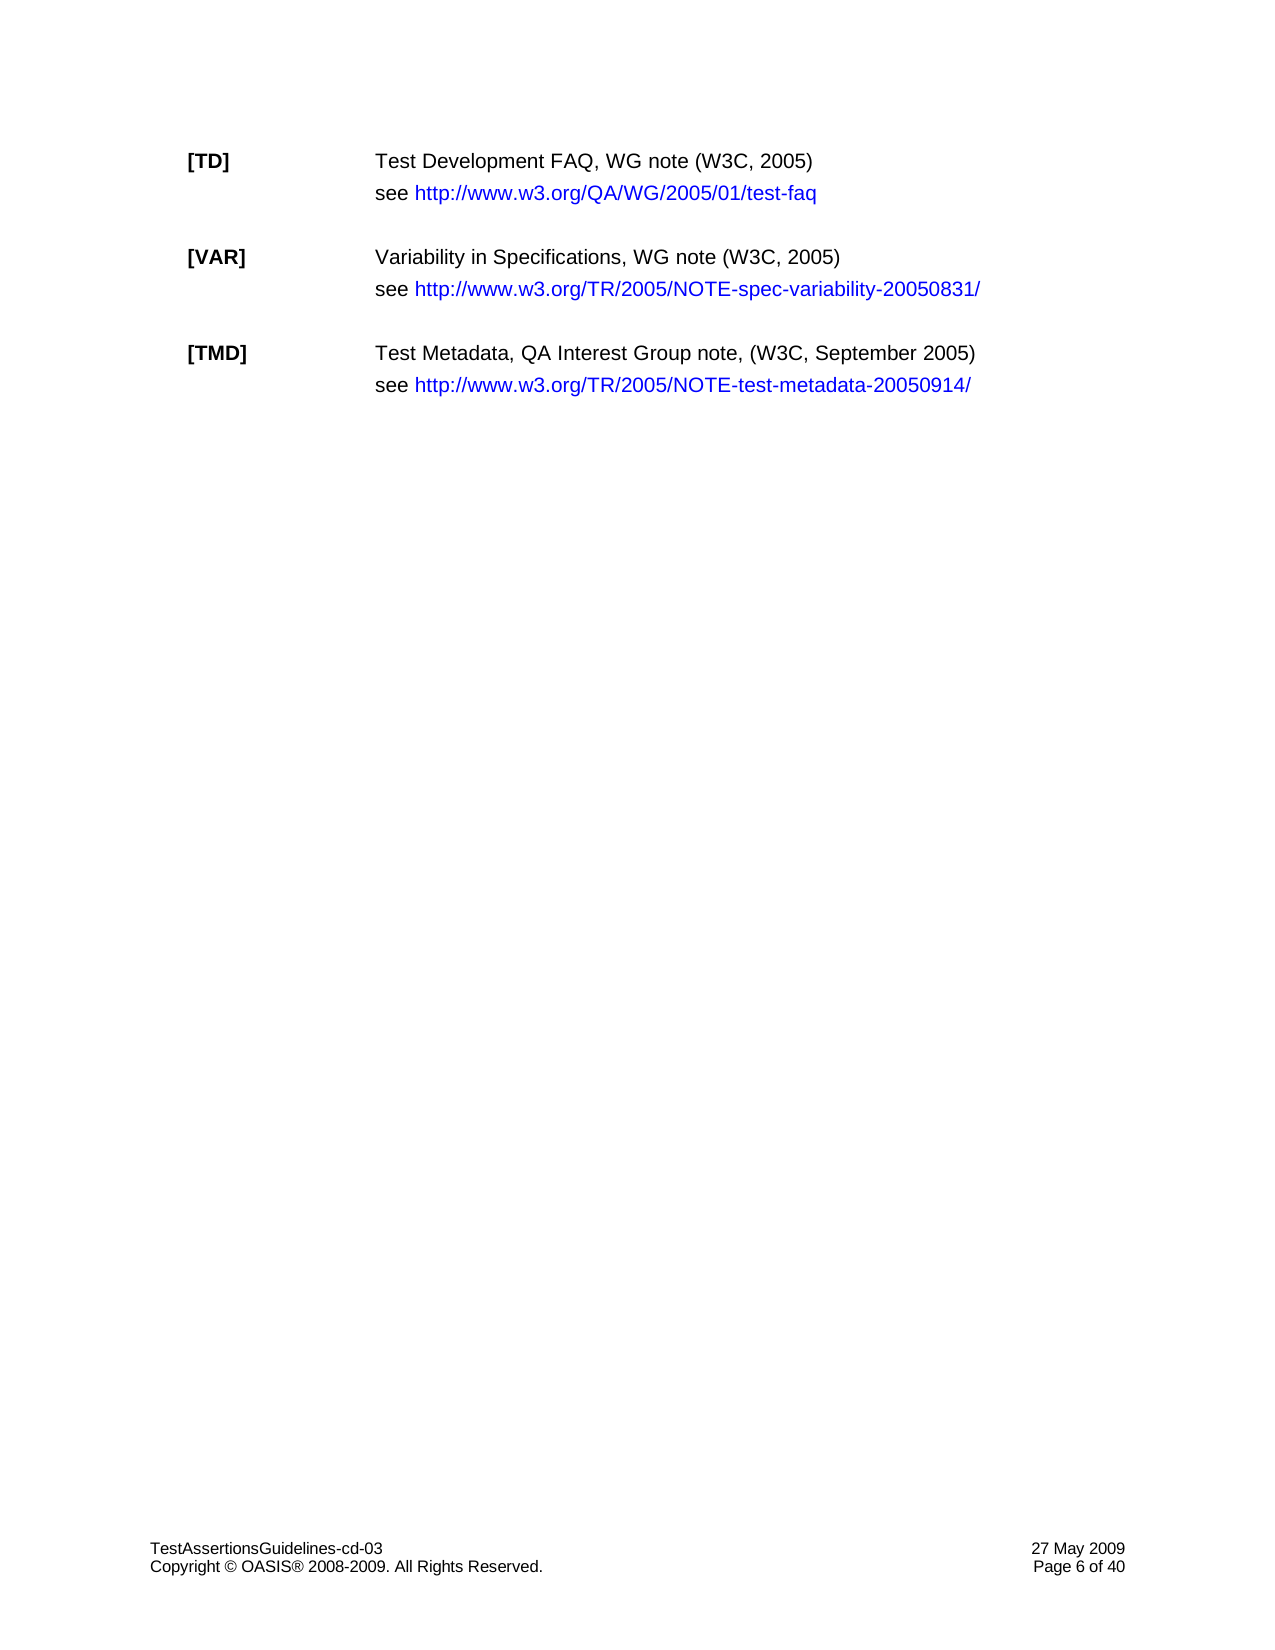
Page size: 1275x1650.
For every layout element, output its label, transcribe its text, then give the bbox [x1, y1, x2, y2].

text see http://www.w3.org/TR/2005/NOTE-test-metadata-20050914/ [187, 373, 1125, 397]
text [VAR] Variability in Specifications, WG note (W3C, 2005) [187, 246, 1125, 269]
text [TD] Test Development FAQ, WG note (W3C, 2005) [187, 150, 1125, 173]
text see http://www.w3.org/TR/2005/NOTE-spec-variability-20050831/ [187, 277, 1125, 301]
text [TMD] Test Metadata, QA Interest Group note, (W3C, September 2005) [187, 341, 1125, 365]
text see http://www.w3.org/QA/WG/2005/01/test-faq [187, 182, 1125, 205]
